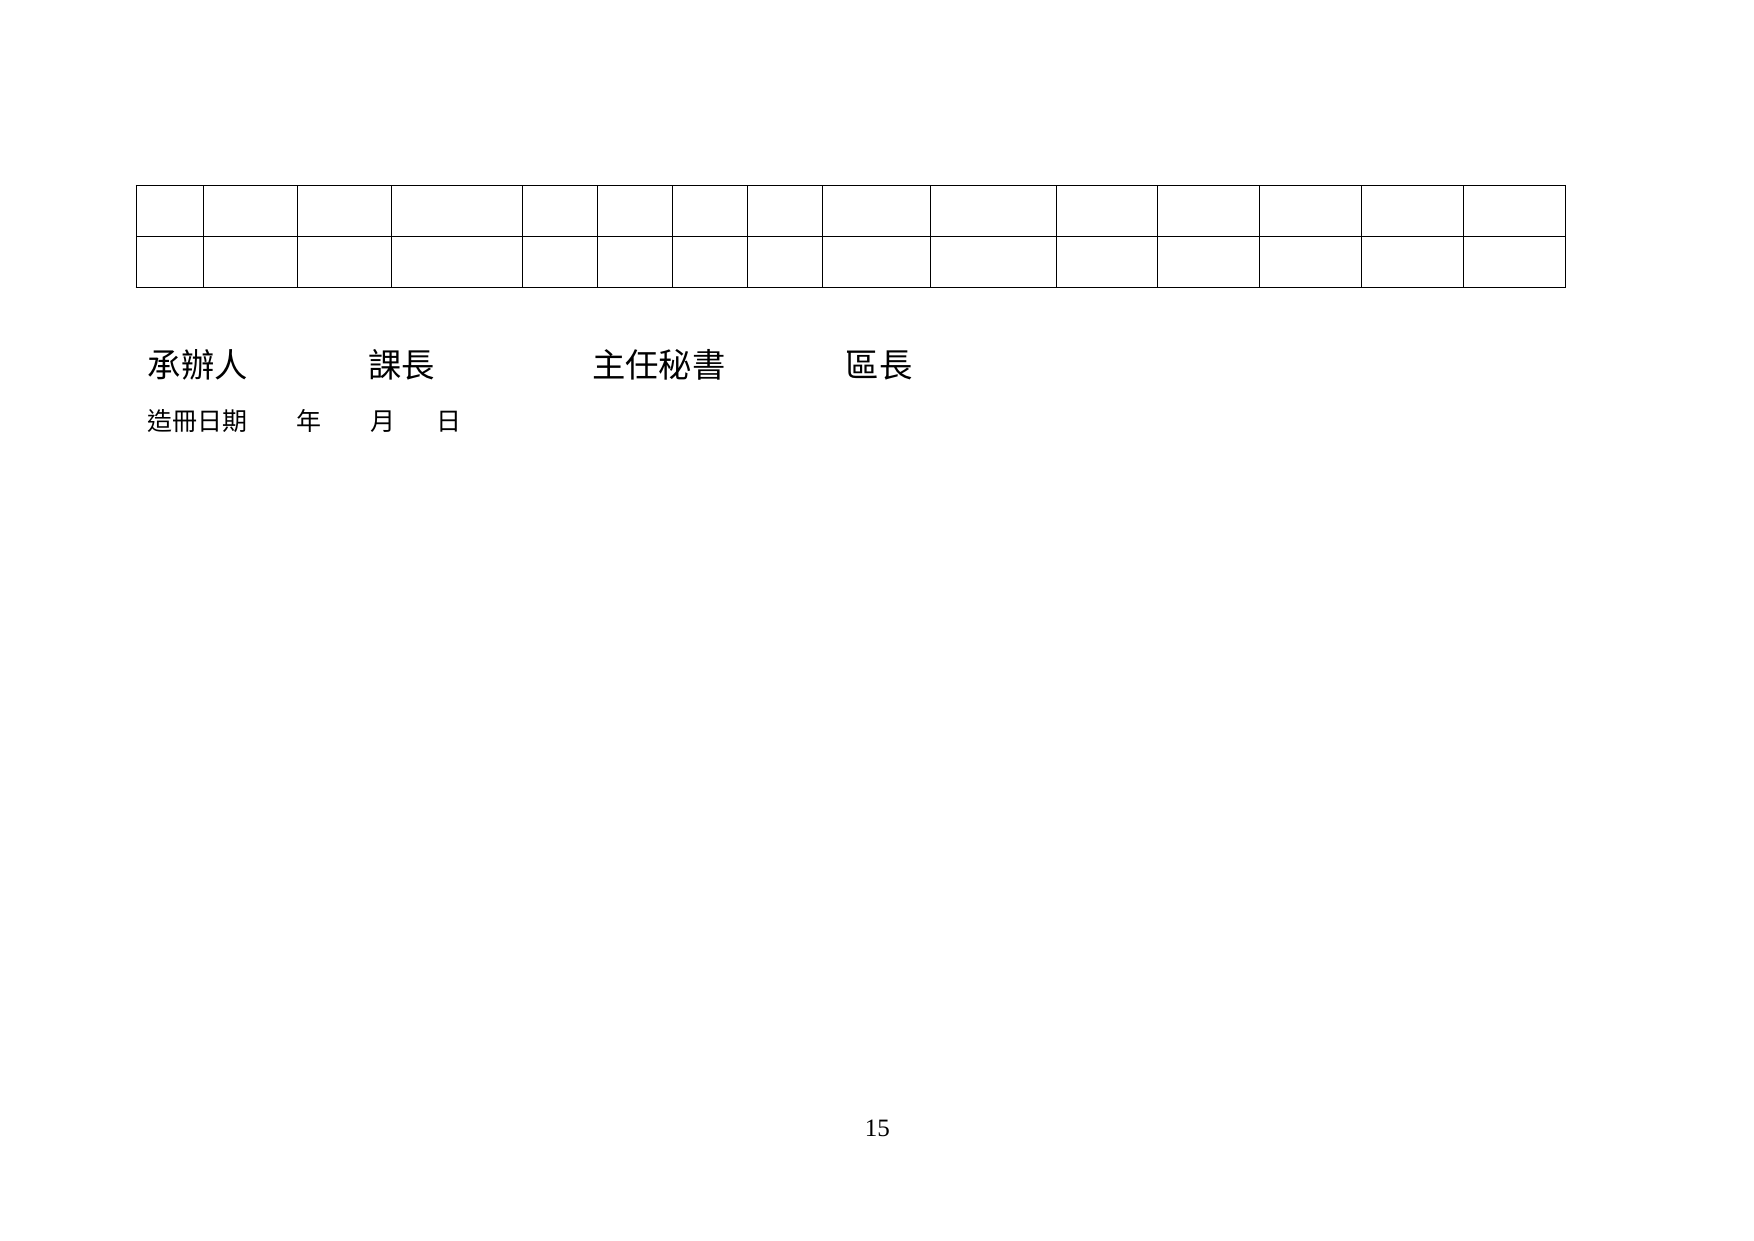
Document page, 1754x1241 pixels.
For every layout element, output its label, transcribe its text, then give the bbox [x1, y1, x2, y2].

table_cell [1362, 186, 1463, 236]
table_cell [523, 237, 597, 287]
table_cell [598, 237, 672, 287]
table_cell [598, 186, 672, 236]
table_cell [823, 237, 930, 287]
table_cell [1260, 186, 1361, 236]
table_cell [1260, 237, 1361, 287]
table_cell [137, 237, 203, 287]
table_cell [673, 237, 747, 287]
table_cell [204, 186, 297, 236]
text 承辦人 課長 主任秘書 區長 [148, 325, 1606, 400]
table_cell [931, 186, 1056, 236]
table_cell [523, 186, 597, 236]
table_cell [1057, 237, 1157, 287]
table_cell [1362, 237, 1463, 287]
table_cell [392, 237, 522, 287]
table_cell [1464, 237, 1565, 287]
table_cell [1464, 186, 1565, 236]
table_cell [298, 186, 391, 236]
table_cell [392, 186, 522, 236]
table_cell [673, 186, 747, 236]
table_cell [1057, 186, 1157, 236]
table_cell [1158, 186, 1259, 236]
table_cell [931, 237, 1056, 287]
text 造冊日期 年 月 日 [148, 400, 1606, 438]
table_cell [748, 237, 822, 287]
table_cell [298, 237, 391, 287]
table_cell [748, 186, 822, 236]
table_cell [204, 237, 297, 287]
table_cell [1158, 237, 1259, 287]
table_cell [137, 186, 203, 236]
table_cell [823, 186, 930, 236]
